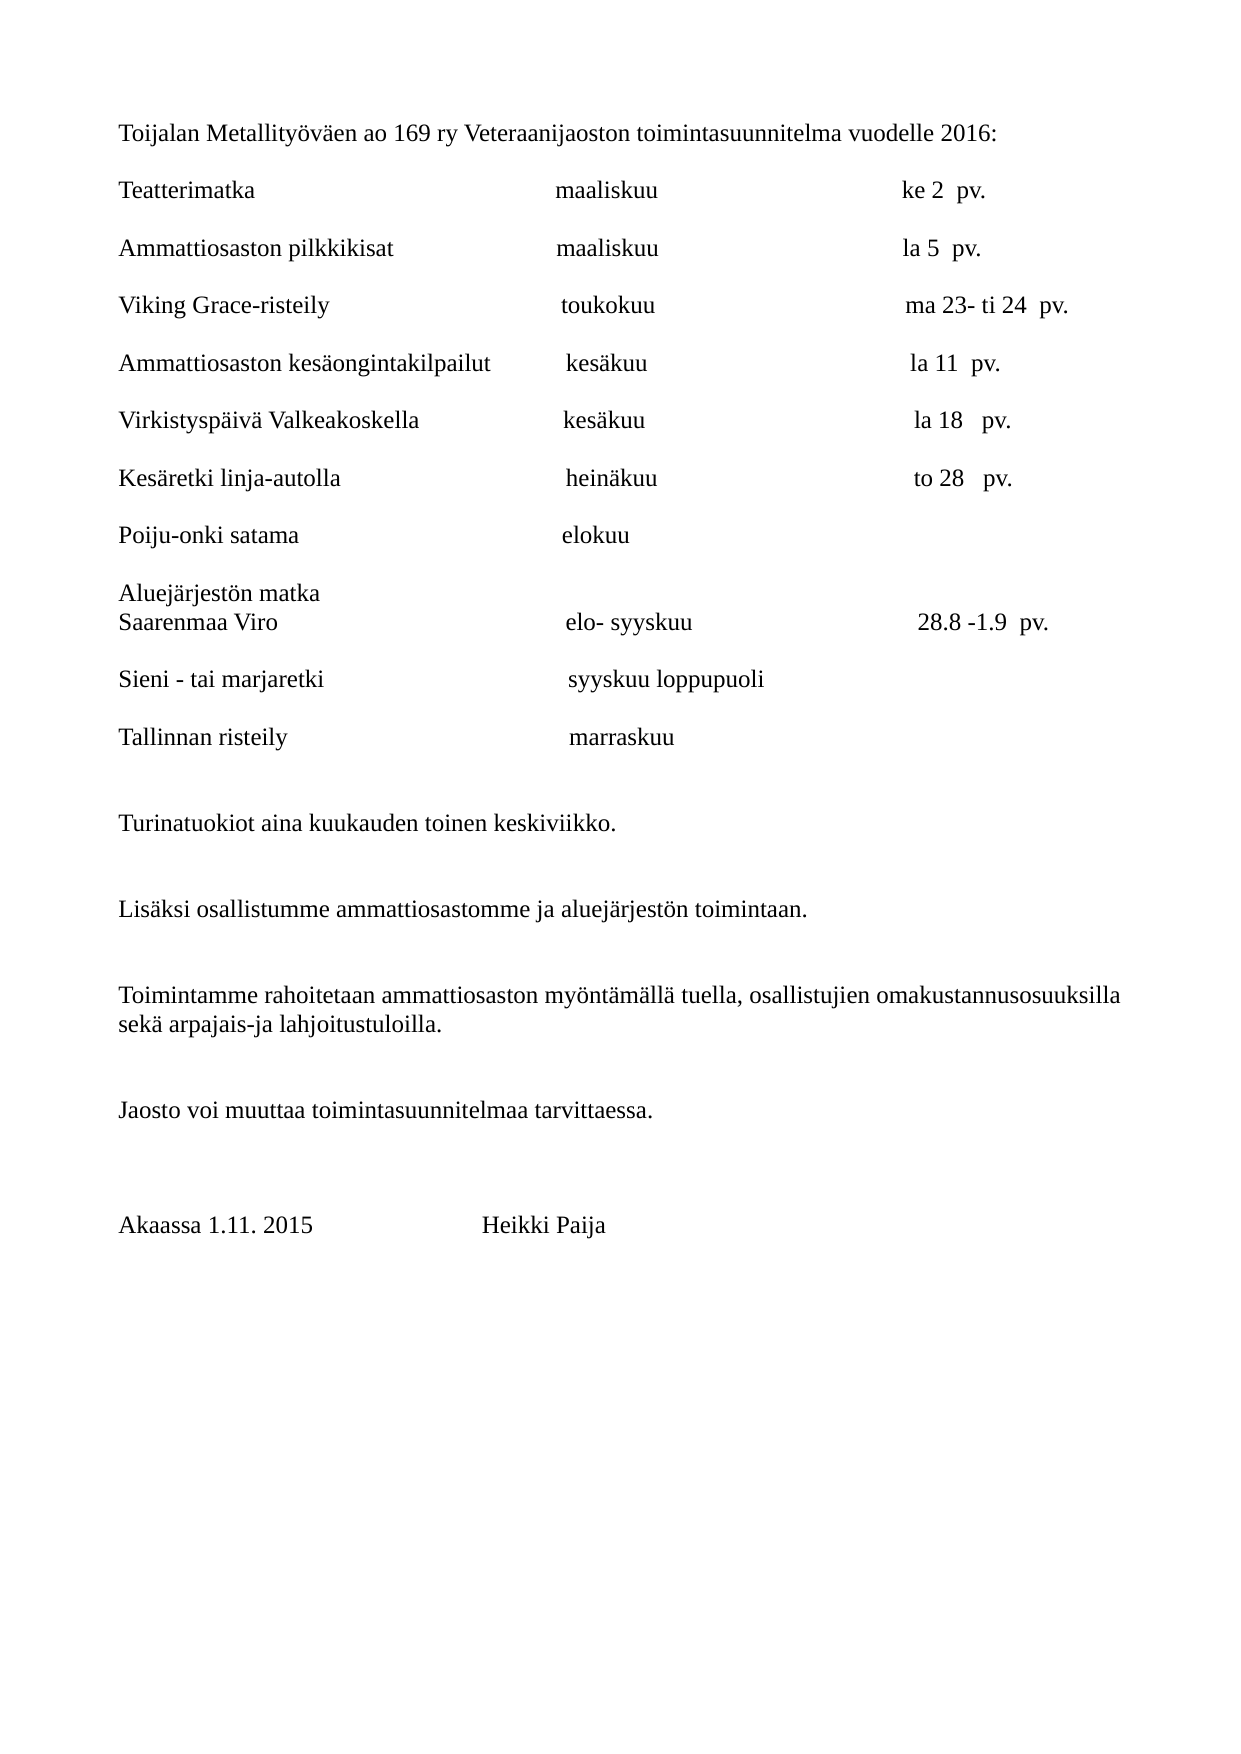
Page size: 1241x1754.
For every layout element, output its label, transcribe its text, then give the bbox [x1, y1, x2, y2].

text Teatterimatka maaliskuu ke 2 pv. [118, 176, 1122, 204]
text Sieni - tai marjaretki syyskuu loppupuoli [118, 664, 1122, 693]
text sekä arpajais-ja lahjoitustuloilla. [118, 1009, 1122, 1038]
text Poiju-onki satama elokuu [118, 521, 1122, 549]
text Aluejärjestön matka [118, 578, 1122, 607]
text Toimintamme rahoitetaan ammattiosaston myöntämällä tuella, osallistujien omakustannusosuuksilla [118, 981, 1122, 1009]
text Lisäksi osallistumme ammattiosastomme ja aluejärjestön toimintaan. [118, 894, 1122, 923]
text Virkistyspäivä Valkeakoskella kesäkuu la 18 pv. [118, 406, 1122, 434]
text Ammattiosaston pilkkikisat maaliskuu la 5 pv. [118, 233, 1122, 262]
text Jaosto voi muuttaa toimintasuunnitelmaa tarvittaessa. [118, 1096, 1122, 1124]
text Toijalan Metallityöväen ao 169 ry Veteraanijaoston toimintasuunnitelma vuodelle 2016: [118, 118, 1122, 147]
text Tallinnan risteily marraskuu [118, 722, 1122, 751]
text Akaassa 1.11. 2015 Heikki Paija [118, 1211, 1122, 1239]
text Turinatuokiot aina kuukauden toinen keskiviikko. [118, 808, 1122, 837]
text Viking Grace-risteily toukokuu ma 23- ti 24 pv. [118, 291, 1122, 319]
text Kesäretki linja-autolla heinäkuu to 28 pv. [118, 463, 1122, 492]
text Saarenmaa Viro elo- syyskuu 28.8 -1.9 pv. [118, 607, 1122, 636]
text Ammattiosaston kesäongintakilpailut kesäkuu la 11 pv. [118, 348, 1122, 377]
